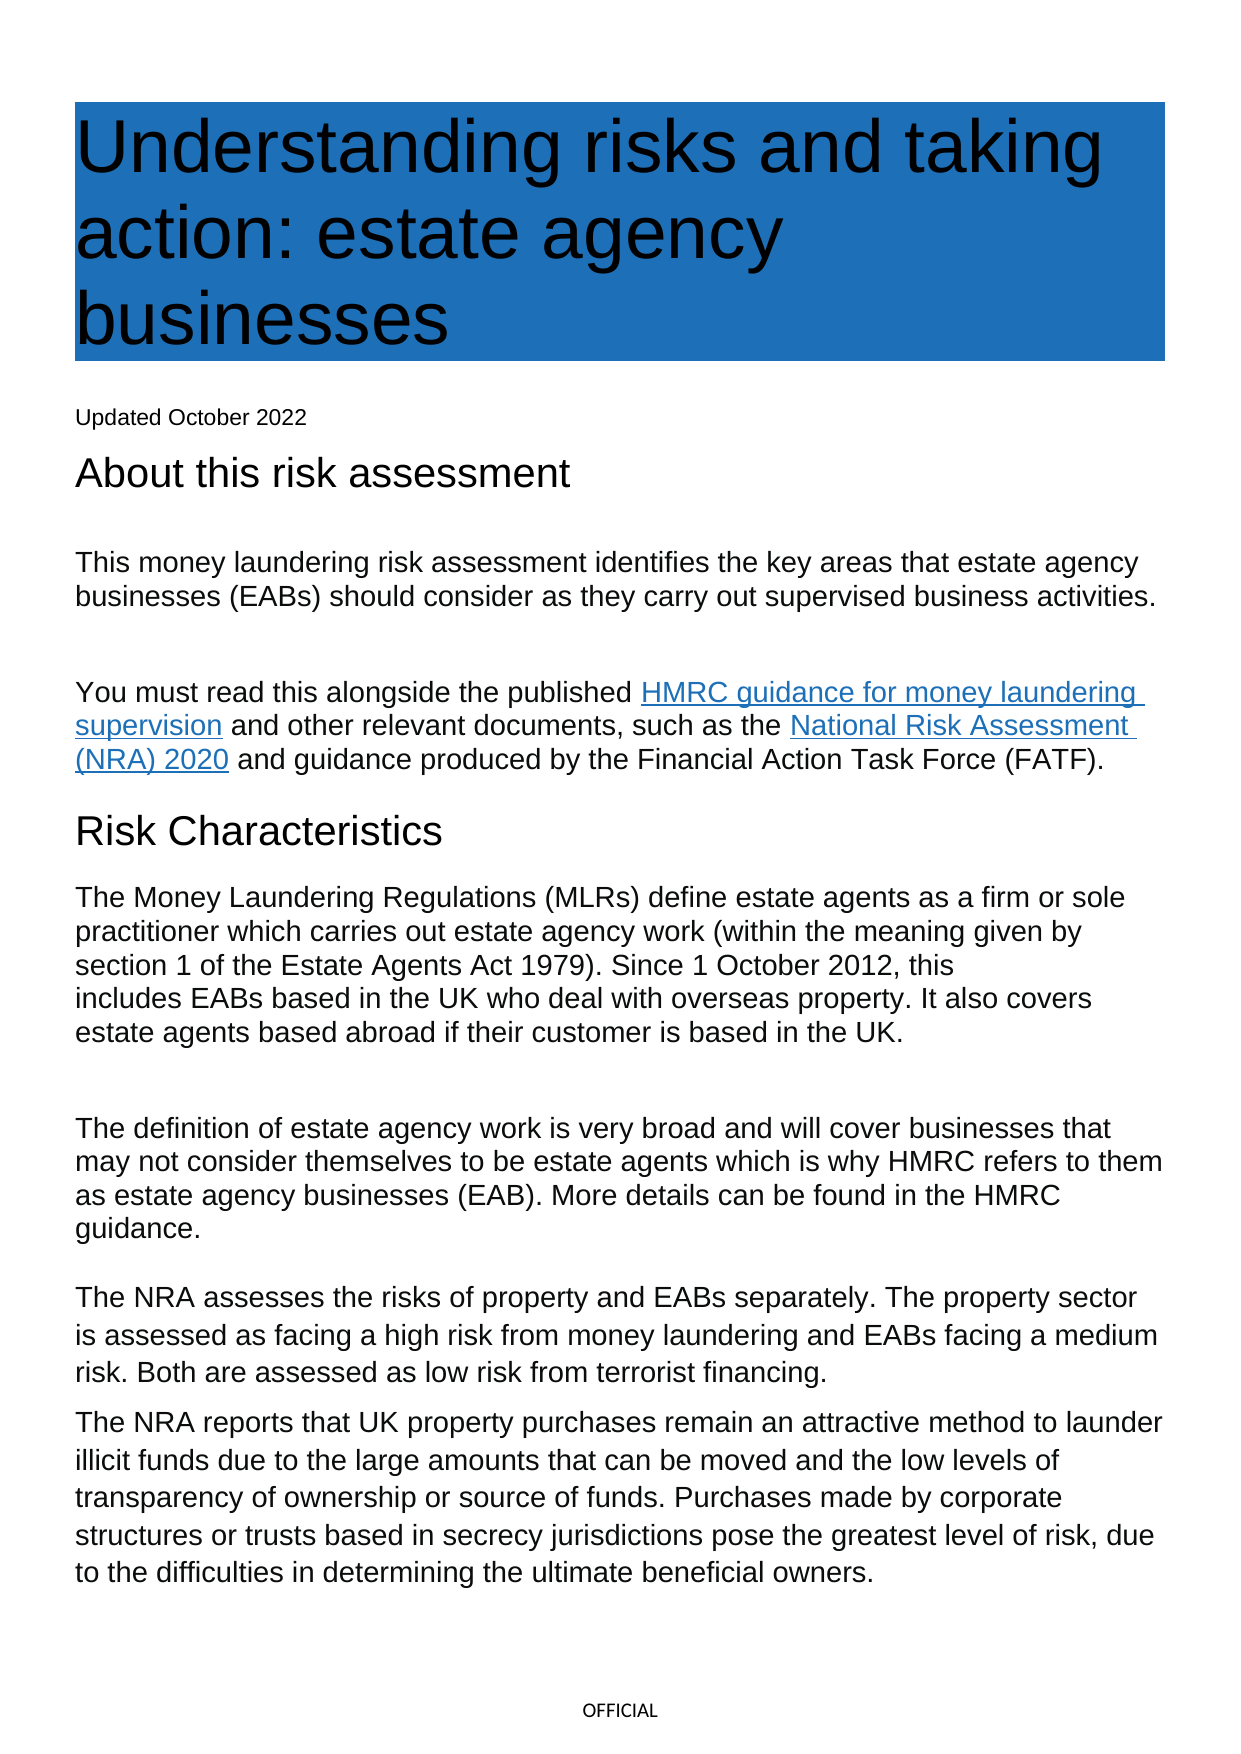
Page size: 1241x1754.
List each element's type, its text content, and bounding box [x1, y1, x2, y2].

subtitle Understanding risks and taking action: estate agency businesses [75, 102, 1165, 361]
text The definition of estate agency work is very broad and will cover businesses that may not consider themselves to be estate agents which is why HMRC refers to them as estate agency businesses (EAB). More details can be found in the HMRC guidance. [75, 1111, 1165, 1245]
text The NRA assesses the risks of property and EABs separately. The property sector is assessed as facing a high risk from money laundering and EABs facing a medium risk. Both are assessed as low risk from terrorist financing. [75, 1276, 1165, 1388]
text The Money Laundering Regulations (MLRs) define estate agents as a firm or sole practitioner which carries out estate agency work (within the meaning given by section 1 of the Estate Agents Act 1979). Since 1 October 2012, this includes EABs based in the UK who deal with overseas property. It also covers estate agents based abroad if their customer is based in the UK. [75, 880, 1165, 1048]
text This money laundering risk assessment identifies the key areas that estate agency businesses (EABs) should consider as they carry out supervised business activities. [75, 545, 1165, 612]
subtitle About this risk assessment [75, 448, 1165, 496]
text Updated October 2022 [75, 404, 1165, 431]
text The NRA reports that UK property purchases remain an attractive method to launder illicit funds due to the large amounts that can be moved and the low levels of transparency of ownership or source of funds. Purchases made by corporate structures or trusts based in secrecy jurisdictions pose the greatest level of risk, due to the difficulties in determining the ultimate beneficial owners. [75, 1401, 1165, 1588]
subtitle Risk Characteristics [75, 807, 1165, 854]
text You must read this alongside the published HMRC guidance for money laundering supervision and other relevant documents, such as the National Risk Assessment (NRA) 2020 and guidance produced by the Financial Action Task Force (FATF). [75, 675, 1165, 775]
